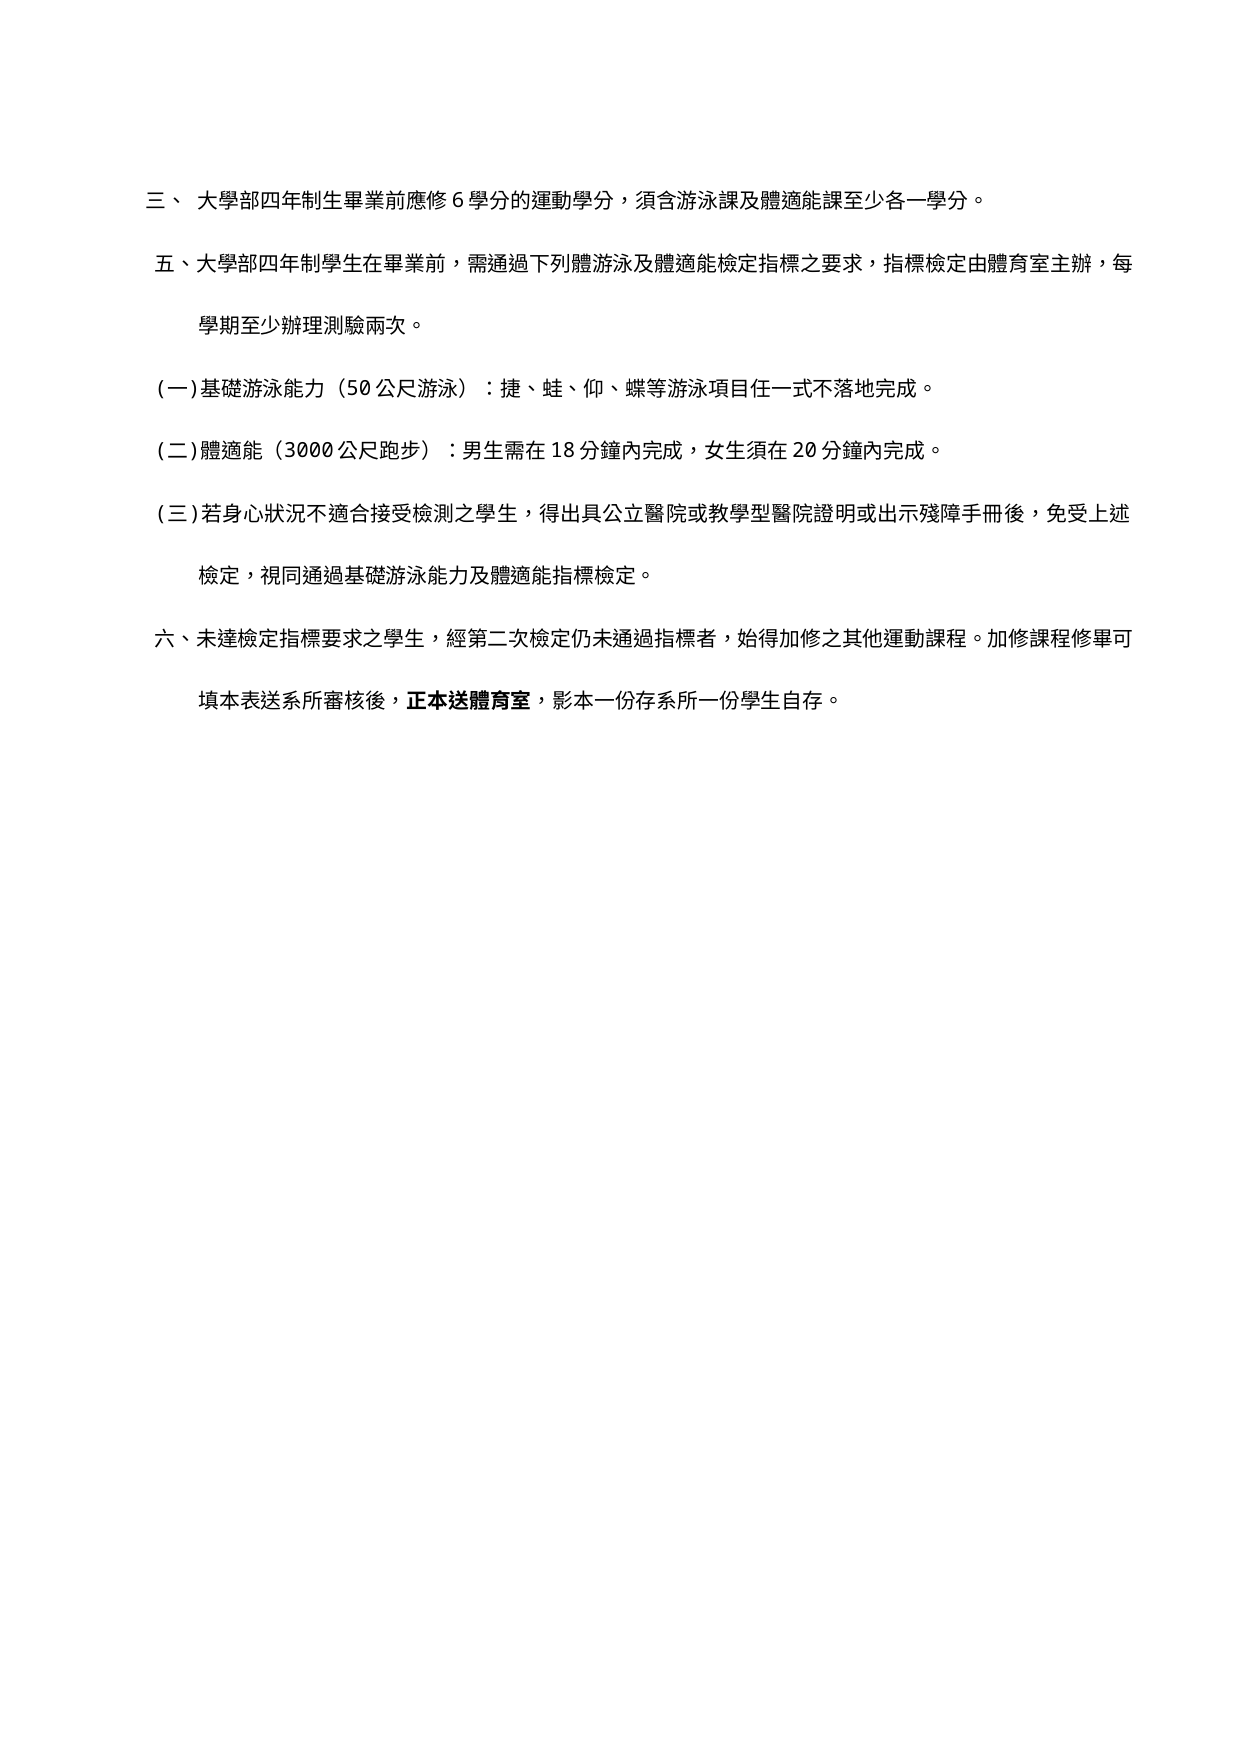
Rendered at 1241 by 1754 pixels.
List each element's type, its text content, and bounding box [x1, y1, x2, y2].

text (三)若身心狀況不適合接受檢測之學生，得出具公立醫院或教學型醫院證明或出示殘障手冊後，免受上述檢定，視同通過基礎游泳能力及體適能指標檢定。 [154, 471, 1134, 596]
text (二)體適能（3000公尺跑步）：男生需在18分鐘內完成，女生須在20分鐘內完成。 [154, 408, 1134, 471]
text 六、未達檢定指標要求之學生，經第二次檢定仍未通過指標者，始得加修之其他運動課程。加修課程修畢可填本表送系所審核後，正本送體育室，影本一份存系所一份學生自存。 [154, 596, 1134, 721]
text (一)基礎游泳能力（50公尺游泳）：捷、蛙、仰、蝶等游泳項目任一式不落地完成。 [154, 346, 1134, 408]
text 三、 大學部四年制生畢業前應修6學分的運動學分，須含游泳課及體適能課至少各一學分。 [145, 158, 1134, 221]
text 五、大學部四年制學生在畢業前，需通過下列體游泳及體適能檢定指標之要求，指標檢定由體育室主辦，每學期至少辦理測驗兩次。 [154, 221, 1134, 346]
